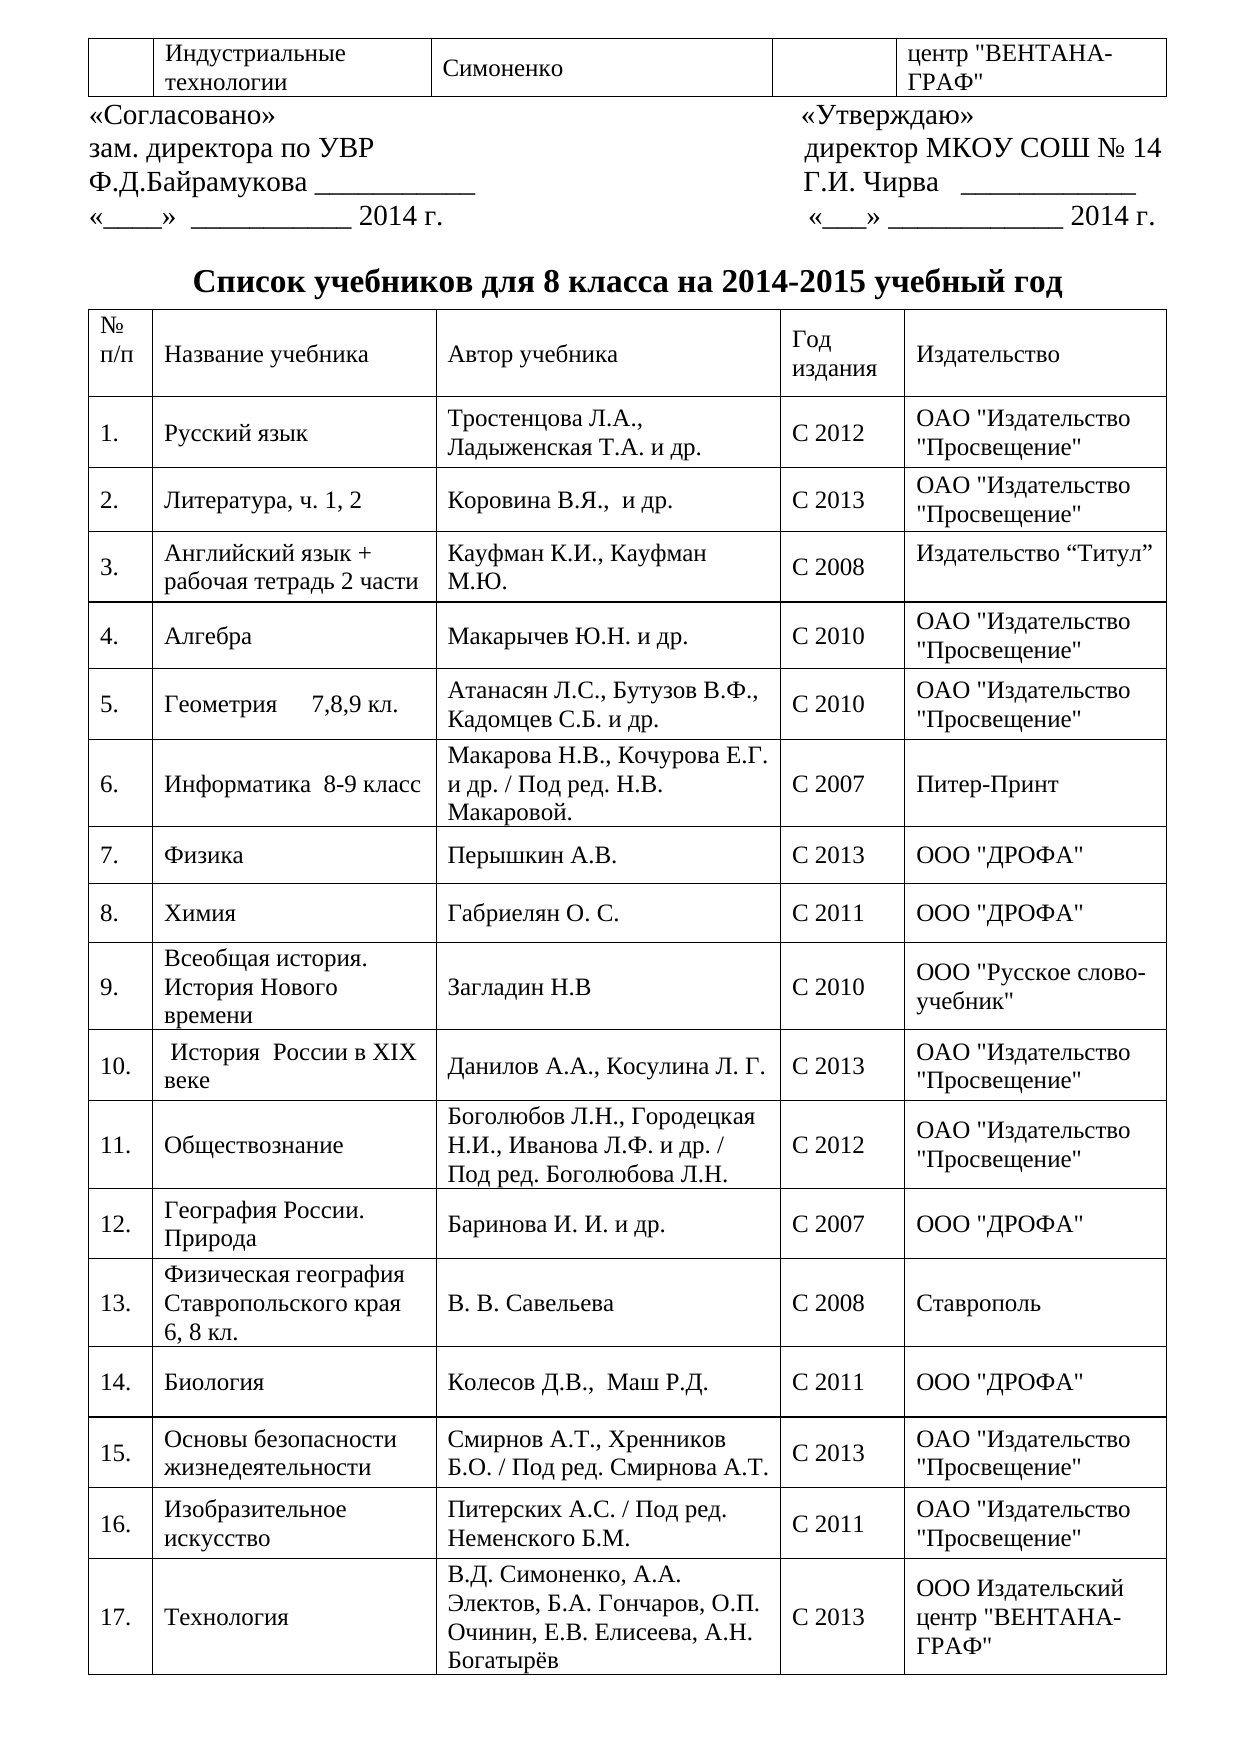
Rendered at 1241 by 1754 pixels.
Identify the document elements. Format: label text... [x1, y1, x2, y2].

table_cell Обществознание [153, 1101, 436, 1187]
table_cell С 2013 [781, 1559, 904, 1674]
table_cell Информатика 8-9 класс [153, 740, 436, 826]
table_cell Биология [153, 1347, 436, 1416]
table_cell В.Д. Симоненко, А.А. Электов, Б.А. Гончаров, О.П. Очинин, Е.В. Елисеева, А.Н. Богатырёв [437, 1559, 780, 1674]
text «____» ___________ 2014 г. «___» ____________ 2014 г. [89, 198, 1167, 231]
table_header Автор учебника [437, 310, 780, 396]
table_cell Физика [153, 827, 436, 883]
table_cell История России в XIX веке [153, 1030, 436, 1100]
table_cell Баринова И. И. и др. [437, 1189, 780, 1258]
table_cell Основы безопасности жизнедеятельности [153, 1418, 436, 1487]
table_cell С 2007 [781, 740, 904, 826]
table_cell Издательство “Титул” [905, 532, 1166, 601]
table_cell Перышкин А.В. [437, 827, 780, 883]
table_cell Коровина В.Я., и др. [437, 468, 780, 531]
table_cell Геометрия 7,8,9 кл. [153, 669, 436, 739]
table_cell Симоненко [432, 39, 772, 96]
table_cell [89, 1189, 152, 1258]
table_header № п/п [89, 310, 152, 396]
table_cell Макарычев Ю.Н. и др. [437, 603, 780, 668]
table_cell [89, 1030, 152, 1100]
table_cell Атанасян Л.С., Бутузов В.Ф., Кадомцев С.Б. и др. [437, 669, 780, 739]
table_cell Английский язык + рабочая тетрадь 2 части [153, 532, 436, 601]
table_cell ООО "ДРОФА" [905, 1347, 1166, 1416]
table_cell Литература, ч. 1, 2 [153, 468, 436, 531]
table_cell С 2013 [781, 1030, 904, 1100]
table_cell Кауфман К.И., Кауфман М.Ю. [437, 532, 780, 601]
table_cell ОАО "Издательство "Просвещение" [905, 1101, 1166, 1187]
table_cell С 2010 [781, 943, 904, 1029]
table_cell С 2011 [781, 1488, 904, 1558]
table_cell ОАО "Издательство "Просвещение" [905, 1030, 1166, 1100]
table_cell В. В. Савельева [437, 1259, 780, 1346]
table_cell [89, 884, 152, 942]
table_cell ОАО "Издательство "Просвещение" [905, 1418, 1166, 1487]
table_cell [89, 1101, 152, 1187]
table_cell [89, 39, 153, 96]
table_cell Всеобщая история. История Нового времени [153, 943, 436, 1029]
table_cell С 2012 [781, 397, 904, 467]
table_cell ОАО "Издательство "Просвещение" [905, 669, 1166, 739]
table_cell [89, 943, 152, 1029]
table_cell ОАО "Издательство "Просвещение" [905, 1488, 1166, 1558]
text зам. директора по УВР директор МКОУ СОШ № 14 [89, 131, 1167, 164]
table_cell Химия [153, 884, 436, 942]
table_cell Питерских А.С. / Под ред. Неменского Б.М. [437, 1488, 780, 1558]
text Ф.Д.Байрамукова ___________ Г.И. Чирва ____________ [89, 164, 1167, 198]
table_cell Русский язык [153, 397, 436, 467]
table_cell Колесов Д.В., Маш Р.Д. [437, 1347, 780, 1416]
table_cell ОАО "Издательство "Просвещение" [905, 397, 1166, 467]
table_cell С 2013 [781, 468, 904, 531]
table_cell центр "ВЕНТАНА-ГРАФ" [897, 39, 1166, 96]
text Список учебников для 8 класса на 2014-2015 учебный год [89, 261, 1167, 299]
table_cell Смирнов А.Т., Хренников Б.О. / Под ред. Смирнова А.Т. [437, 1418, 780, 1487]
table_cell Тростенцова Л.А., Ладыженская Т.А. и др. [437, 397, 780, 467]
table_cell ООО "ДРОФА" [905, 827, 1166, 883]
table_cell С 2008 [781, 532, 904, 601]
table_cell Технология [153, 1559, 436, 1674]
table_cell [89, 1259, 152, 1346]
table_cell ОАО "Издательство "Просвещение" [905, 468, 1166, 531]
table_cell С 2013 [781, 827, 904, 883]
table_cell Загладин Н.В [437, 943, 780, 1029]
table_cell [89, 669, 152, 739]
table_cell [89, 1559, 152, 1674]
table_cell [89, 1418, 152, 1487]
table_header Название учебника [153, 310, 436, 396]
table_cell [89, 532, 152, 601]
table_header Год издания [781, 310, 904, 396]
table_cell [773, 39, 896, 96]
table_cell С 2010 [781, 669, 904, 739]
table_cell Изобразительное искусство [153, 1488, 436, 1558]
table_cell С 2012 [781, 1101, 904, 1187]
table_cell [89, 827, 152, 883]
table_cell Физическая география Ставропольского края 6, 8 кл. [153, 1259, 436, 1346]
table_cell Индустриальные технологии [154, 39, 431, 96]
table_cell Габриелян О. С. [437, 884, 780, 942]
table_cell [89, 468, 152, 531]
table_cell С 2011 [781, 1347, 904, 1416]
table_cell ООО "ДРОФА" [905, 1189, 1166, 1258]
table_cell С 2008 [781, 1259, 904, 1346]
table_cell [89, 740, 152, 826]
table_cell География России. Природа [153, 1189, 436, 1258]
table_cell ООО Издательский центр "ВЕНТАНА-ГРАФ" [905, 1559, 1166, 1674]
table_cell Макарова Н.В., Кочурова Е.Г. и др. / Под ред. Н.В. Макаровой. [437, 740, 780, 826]
table_cell Алгебра [153, 603, 436, 668]
table_cell Питер-Принт [905, 740, 1166, 826]
text «Согласовано» «Утверждаю» [89, 97, 1167, 131]
table_cell [89, 1347, 152, 1416]
table_cell [89, 603, 152, 668]
table_cell С 2013 [781, 1418, 904, 1487]
table_cell Данилов А.А., Косулина Л. Г. [437, 1030, 780, 1100]
table_cell ООО "Русское слово-учебник" [905, 943, 1166, 1029]
table_cell Боголюбов Л.Н., Городецкая Н.И., Иванова Л.Ф. и др. / Под ред. Боголюбова Л.Н. [437, 1101, 780, 1187]
table_cell С 2011 [781, 884, 904, 942]
table_cell [89, 1488, 152, 1558]
table_cell Ставрополь [905, 1259, 1166, 1346]
table_header Издательство [905, 310, 1166, 396]
table_cell ООО "ДРОФА" [905, 884, 1166, 942]
table_cell С 2007 [781, 1189, 904, 1258]
table_cell С 2010 [781, 603, 904, 668]
table_cell ОАО "Издательство "Просвещение" [905, 603, 1166, 668]
table_cell [89, 397, 152, 467]
